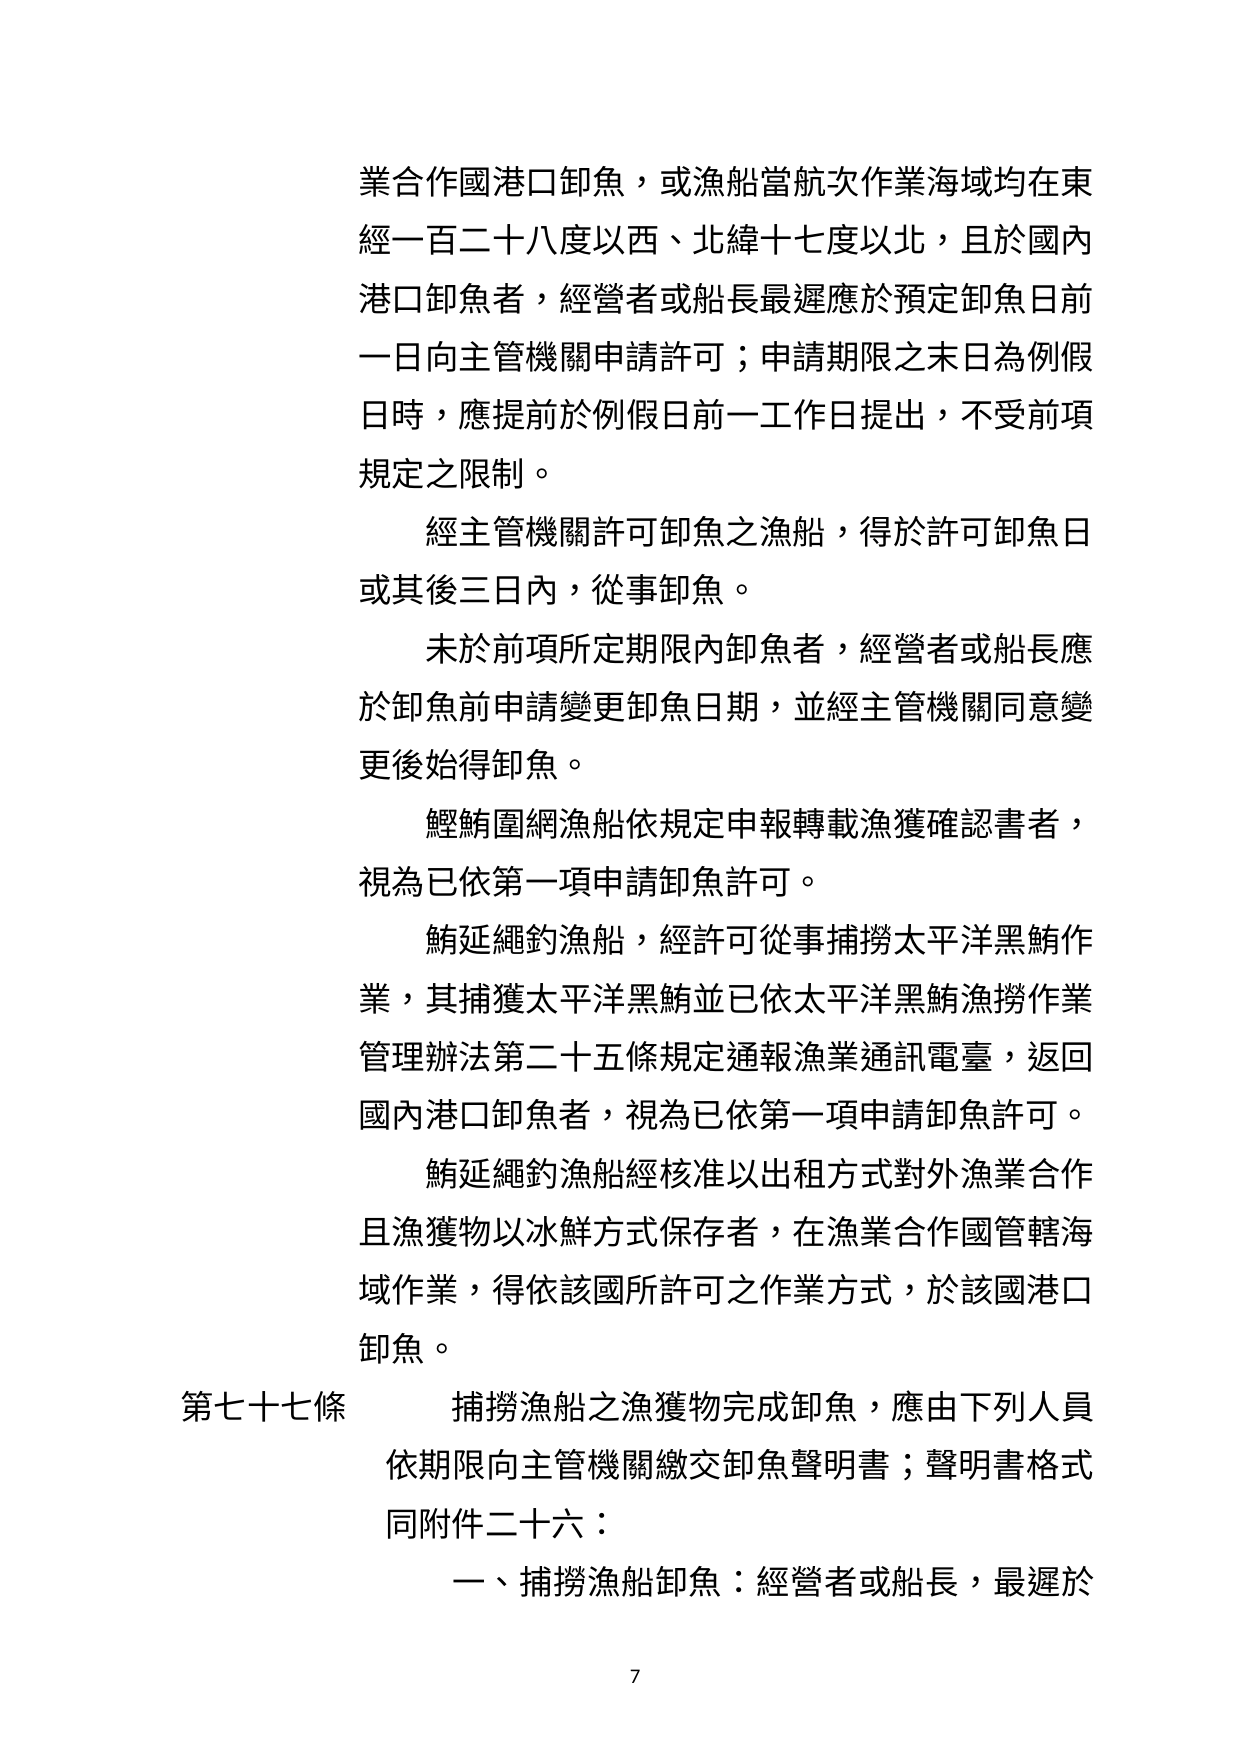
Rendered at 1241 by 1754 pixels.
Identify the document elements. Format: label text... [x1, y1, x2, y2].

table_cell [177, 148, 357, 1373]
table_cell 捕撈漁船之漁獲物完成卸魚，應由下列人員依期限向主管機關繳交卸魚聲明書；聲明書格式同附件二十六： 一、捕撈漁船卸魚：經營者或船長，最遲於 [384, 1373, 1096, 1606]
table_cell 第七十七條 [177, 1373, 384, 1606]
table_cell 業合作國港口卸魚，或漁船當航次作業海域均在東經一百二十八度以西、北緯十七度以北，且於國內港口卸魚者，經營者或船長最遲應於預定卸魚日前一日向主管機關申請許可；申請期限之末日為例假日時，應提前於例假日前一工作日提出，不受前項規定之限制。 經主管機關許可卸魚之漁船，得於許可卸魚日或其後三日內，從事卸魚。 未於前項所定期限內卸魚者，經營者或船長應於卸魚前申請變更卸魚日期，並經主管機關同意變更後始得卸魚。 鰹鮪圍網漁船依規定申報轉載漁獲確認書者，視為已依第一項申請卸魚許可。 鮪延繩釣漁船，經許可從事捕撈太平洋黑鮪作業，其捕獲太平洋黑鮪並已依太平洋黑鮪漁撈作業管理辦法第二十五條規定通報漁業通訊電臺，返回國內港口卸魚者，視為已依第一項申請卸魚許可。 鮪延繩釣漁船經核准以出租方式對外漁業合作且漁獲物以冰鮮方式保存者，在漁業合作國管轄海域作業，得依該國所許可之作業方式，於該國港口卸魚。 [357, 148, 1096, 1373]
